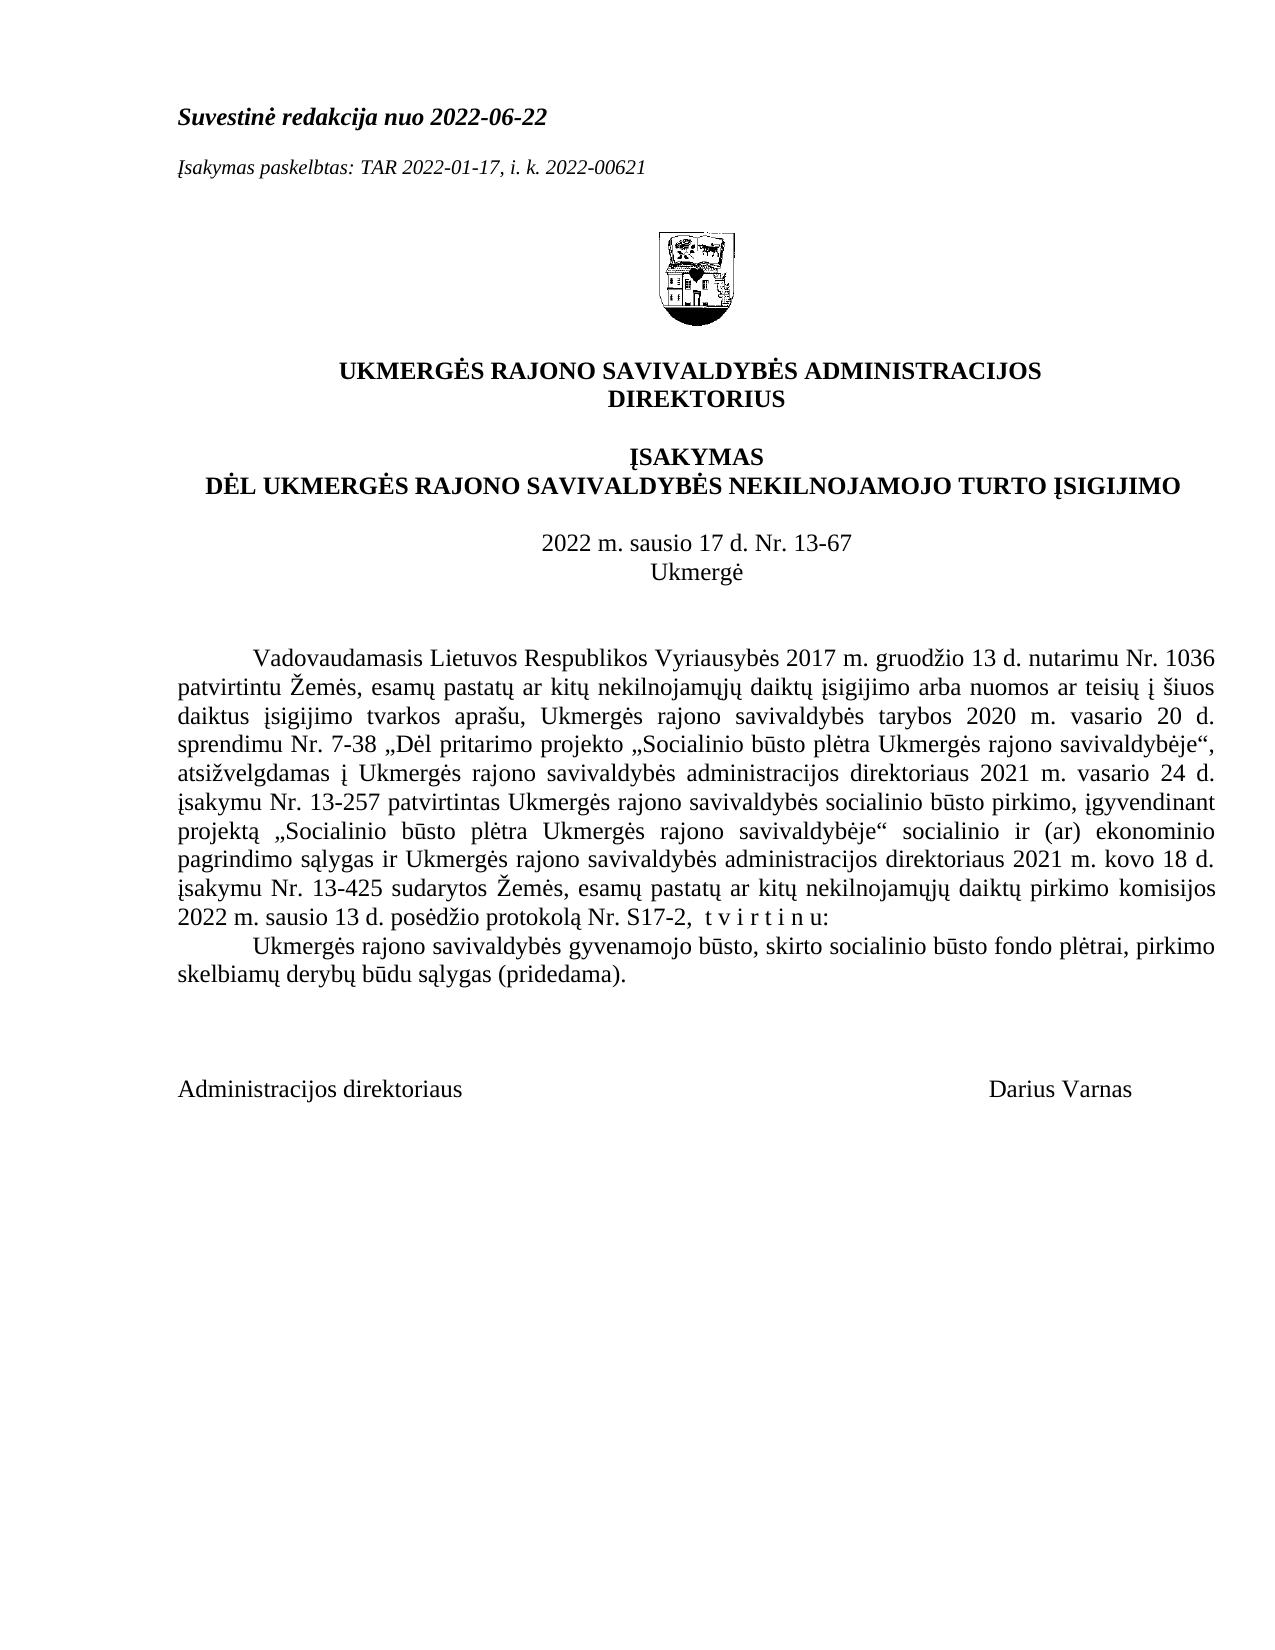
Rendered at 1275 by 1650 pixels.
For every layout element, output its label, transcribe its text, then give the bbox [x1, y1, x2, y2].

text Administracijos direktoriaus Darius Varnas [177, 1074, 1216, 1103]
text Ukmergė [177, 557, 1216, 586]
text Vadovaudamasis Lietuvos Respublikos Vyriausybės 2017 m. gruodžio 13 d. nutarimu Nr. 1036 patvirtintu Žemės, esamų pastatų ar kitų nekilnojamųjų daiktų įsigijimo arba nuomos ar teisių į šiuos daiktus įsigijimo tvarkos aprašu, Ukmergės rajono savivaldybės tarybos 2020 m. vasario 20 d. sprendimu Nr. 7-38 „Dėl pritarimo projekto „Socialinio būsto plėtra Ukmergės rajono savivaldybėje“, atsižvelgdamas į Ukmergės rajono savivaldybės administracijos direktoriaus 2021 m. vasario 24 d. įsakymu Nr. 13-257 patvirtintas Ukmergės rajono savivaldybės socialinio būsto pirkimo, įgyvendinant projektą „Socialinio būsto plėtra Ukmergės rajono savivaldybėje“ socialinio ir (ar) ekonominio pagrindimo sąlygas ir Ukmergės rajono savivaldybės administracijos direktoriaus 2021 m. kovo 18 d. įsakymu Nr. 13-425 sudarytos Žemės, esamų pastatų ar kitų nekilnojamųjų daiktų pirkimo komisijos 2022 m. sausio 13 d. posėdžio protokolą Nr. S17-2, t v i r t i n u: [177, 643, 1216, 931]
text Įsakymas paskelbtas: TAR 2022-01-17, i. k. 2022-00621 [177, 155, 1216, 179]
text 2022 m. sausio 17 d. Nr. 13-67 [177, 528, 1216, 557]
text Suvestinė redakcija nuo 2022-06-22 [177, 102, 1216, 131]
text UKMERGĖS RAJONO SAVIVALDYBĖS ADMINISTRACIJOS [177, 356, 1216, 384]
text DĖL UKMERGĖS RAJONO SAVIVALDYBĖS NEKILNOJAMOJO TURTO ĮSIGIJIMO [177, 471, 1216, 499]
text ĮSAKYMAS [177, 442, 1216, 471]
text DIREKTORIUS [177, 384, 1216, 413]
text Ukmergės rajono savivaldybės gyvenamojo būsto, skirto socialinio būsto fondo plėtrai, pirkimo skelbiamų derybų būdu sąlygas (pridedama). [177, 931, 1216, 988]
